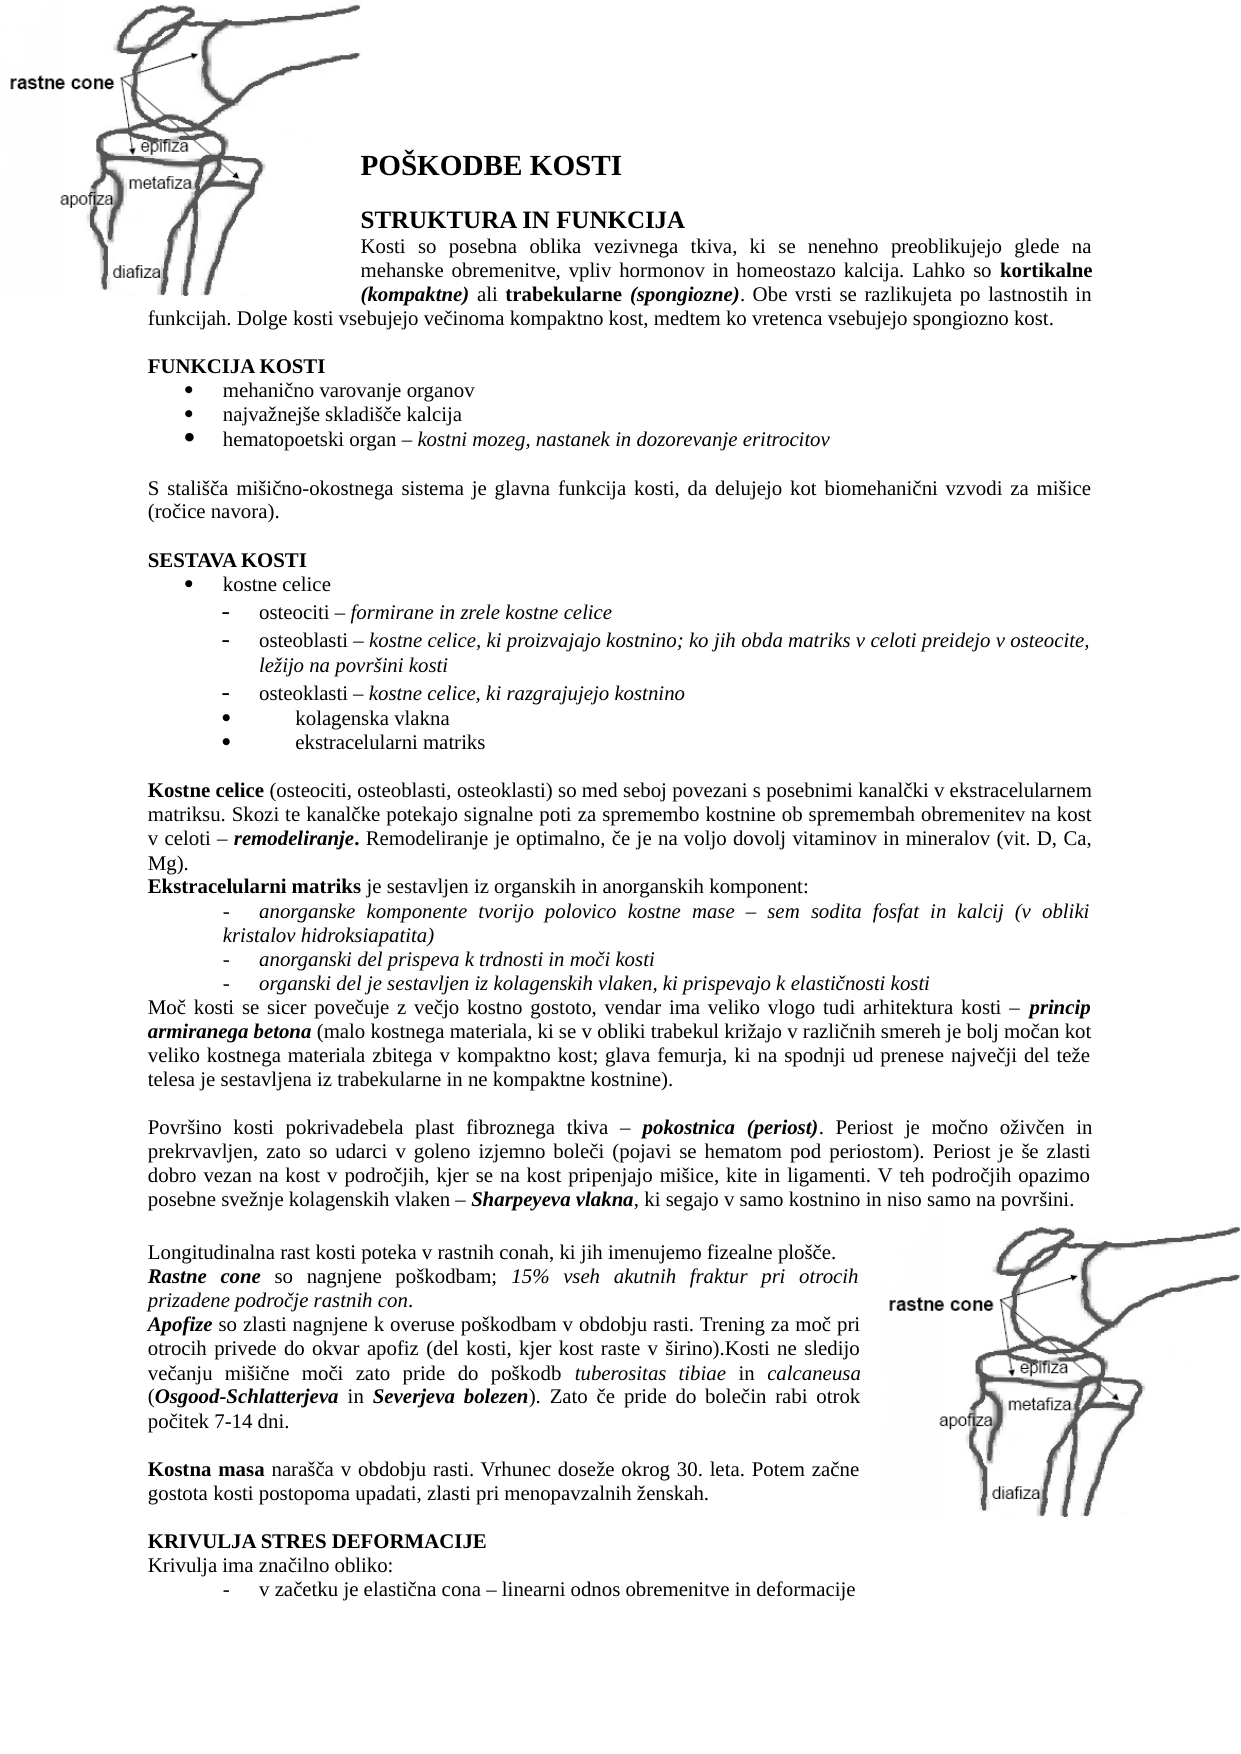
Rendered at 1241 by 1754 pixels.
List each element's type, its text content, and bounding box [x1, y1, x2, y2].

picture [879, 1221, 1241, 1517]
picture [0, 0, 361, 296]
list organski del je sestavljen iz kolagenskih vlaken, ki prispevajo k elastičnosti kosti [223, 971, 1093, 995]
list hematopoetski organ – kostni mozeg, nastanek in dozorevanje eritrocitov [185, 426, 1093, 451]
text KRIVULJA STRES DEFORMACIJE [148, 1529, 1093, 1553]
list anorganske komponente tvorijo polovico kostne mase – sem sodita fosfat in kalcij (v obliki kristalov hidroksiapatita) [223, 898, 1093, 947]
list anorganski del prispeva k trdnosti in moči kosti [223, 947, 1093, 971]
text Ekstracelularni matriks je sestavljen iz organskih in anorganskih komponent: [148, 874, 1093, 898]
text Kostna masa narašča v obdobju rasti. Vrhunec doseže okrog 30. leta. Potem začne gostota kosti postopoma upadati, zlasti pri menopavzalnih ženskah. [148, 1457, 879, 1505]
text STRUKTURA IN FUNKCIJA [361, 205, 1093, 234]
text Kosti so posebna oblika vezivnega tkiva, ki se nenehno preoblikujejo glede na mehanske obremenitve, vpliv hormonov in homeostazo kalcija. Lahko so kortikalne (kompaktne) ali trabekularne (spongiozne). Obe vrsti se razlikujeta po lastnostih in funkcijah. Dolge kosti vsebujejo večinoma kompaktno kost, medtem ko vretenca vsebujejo spongiozno kost. [148, 234, 1093, 330]
list kolagenska vlakna [223, 706, 1093, 730]
text Rastne cone so nagnjene poškodbam; 15% vseh akutnih fraktur pri otrocih prizadene področje rastnih con. [148, 1264, 879, 1312]
list v začetku je elastična cona – linearni odnos obremenitve in deformacije [223, 1577, 1093, 1601]
list osteociti – formirane in zrele kostne celice [221, 596, 1093, 624]
text Krivulja ima značilno obliko: [148, 1553, 1093, 1577]
text POŠKODBE KOSTI [361, 148, 1093, 181]
text Kostne celice (osteociti, osteoblasti, osteoklasti) so med seboj povezani s posebnimi kanalčki v ekstracelularnem matriksu. Skozi te kanalčke potekajo signalne poti za spremembo kostnine ob spremembah obremenitev na kost v celoti – remodeliranje. Remodeliranje je optimalno, če je na voljo dovolj vitaminov in mineralov (vit. D, Ca, Mg). [148, 778, 1093, 874]
text Površino kosti pokrivadebela plast fibroznega tkiva – pokostnica (periost). Periost je močno oživčen in prekrvavljen, zato so udarci v goleno izjemno boleči (pojavi se hematom pod periostom). Periost je še zlasti dobro vezan na kost v področjih, kjer se na kost pripenjajo mišice, kite in ligamenti. V teh področjih opazimo posebne svežnje kolagenskih vlaken – Sharpeyeva vlakna, ki segajo v samo kostnino in niso samo na površini. [148, 1115, 1093, 1211]
list osteoklasti – kostne celice, ki razgrajujejo kostnino [221, 677, 1093, 706]
text S stališča mišično-okostnega sistema je glavna funkcija kosti, da delujejo kot biomehanični vzvodi za mišice (ročice navora). [148, 475, 1093, 523]
text FUNKCIJA KOSTI [148, 354, 1093, 378]
list najvažnejše skladišče kalcija [185, 402, 1093, 426]
list mehanično varovanje organov [185, 378, 1093, 402]
list ekstracelularni matriks [223, 730, 1093, 754]
text Apofize so zlasti nagnjene k overuse poškodbam v obdobju rasti. Trening za moč pri otrocih privede do okvar apofiz (del kosti, kjer kost raste v širino).Kosti ne sledijo večanju mišične moči zato pride do poškodb tuberositas tibiae in calcaneusa (Osgood-Schlatterjeva in Severjeva bolezen). Zato če pride do bolečin rabi otrok počitek 7-14 dni. [148, 1312, 879, 1433]
list kostne celice [185, 572, 1093, 596]
text Moč kosti se sicer povečuje z večjo kostno gostoto, vendar ima veliko vlogo tudi arhitektura kosti – princip armiranega betona (malo kostnega materiala, ki se v obliki trabekul križajo v različnih smereh je bolj močan kot veliko kostnega materiala zbitega v kompaktno kost; glava femurja, ki na spodnji ud prenese največji del teže telesa je sestavljena iz trabekularne in ne kompaktne kostnine). [148, 995, 1093, 1091]
list osteoblasti – kostne celice, ki proizvajajo kostnino; ko jih obda matriks v celoti preidejo v osteocite, ležijo na površini kosti [221, 624, 1093, 677]
text SESTAVA KOSTI [148, 548, 1093, 572]
text Longitudinalna rast kosti poteka v rastnih conah, ki jih imenujemo fizealne plošče. [148, 1240, 879, 1264]
